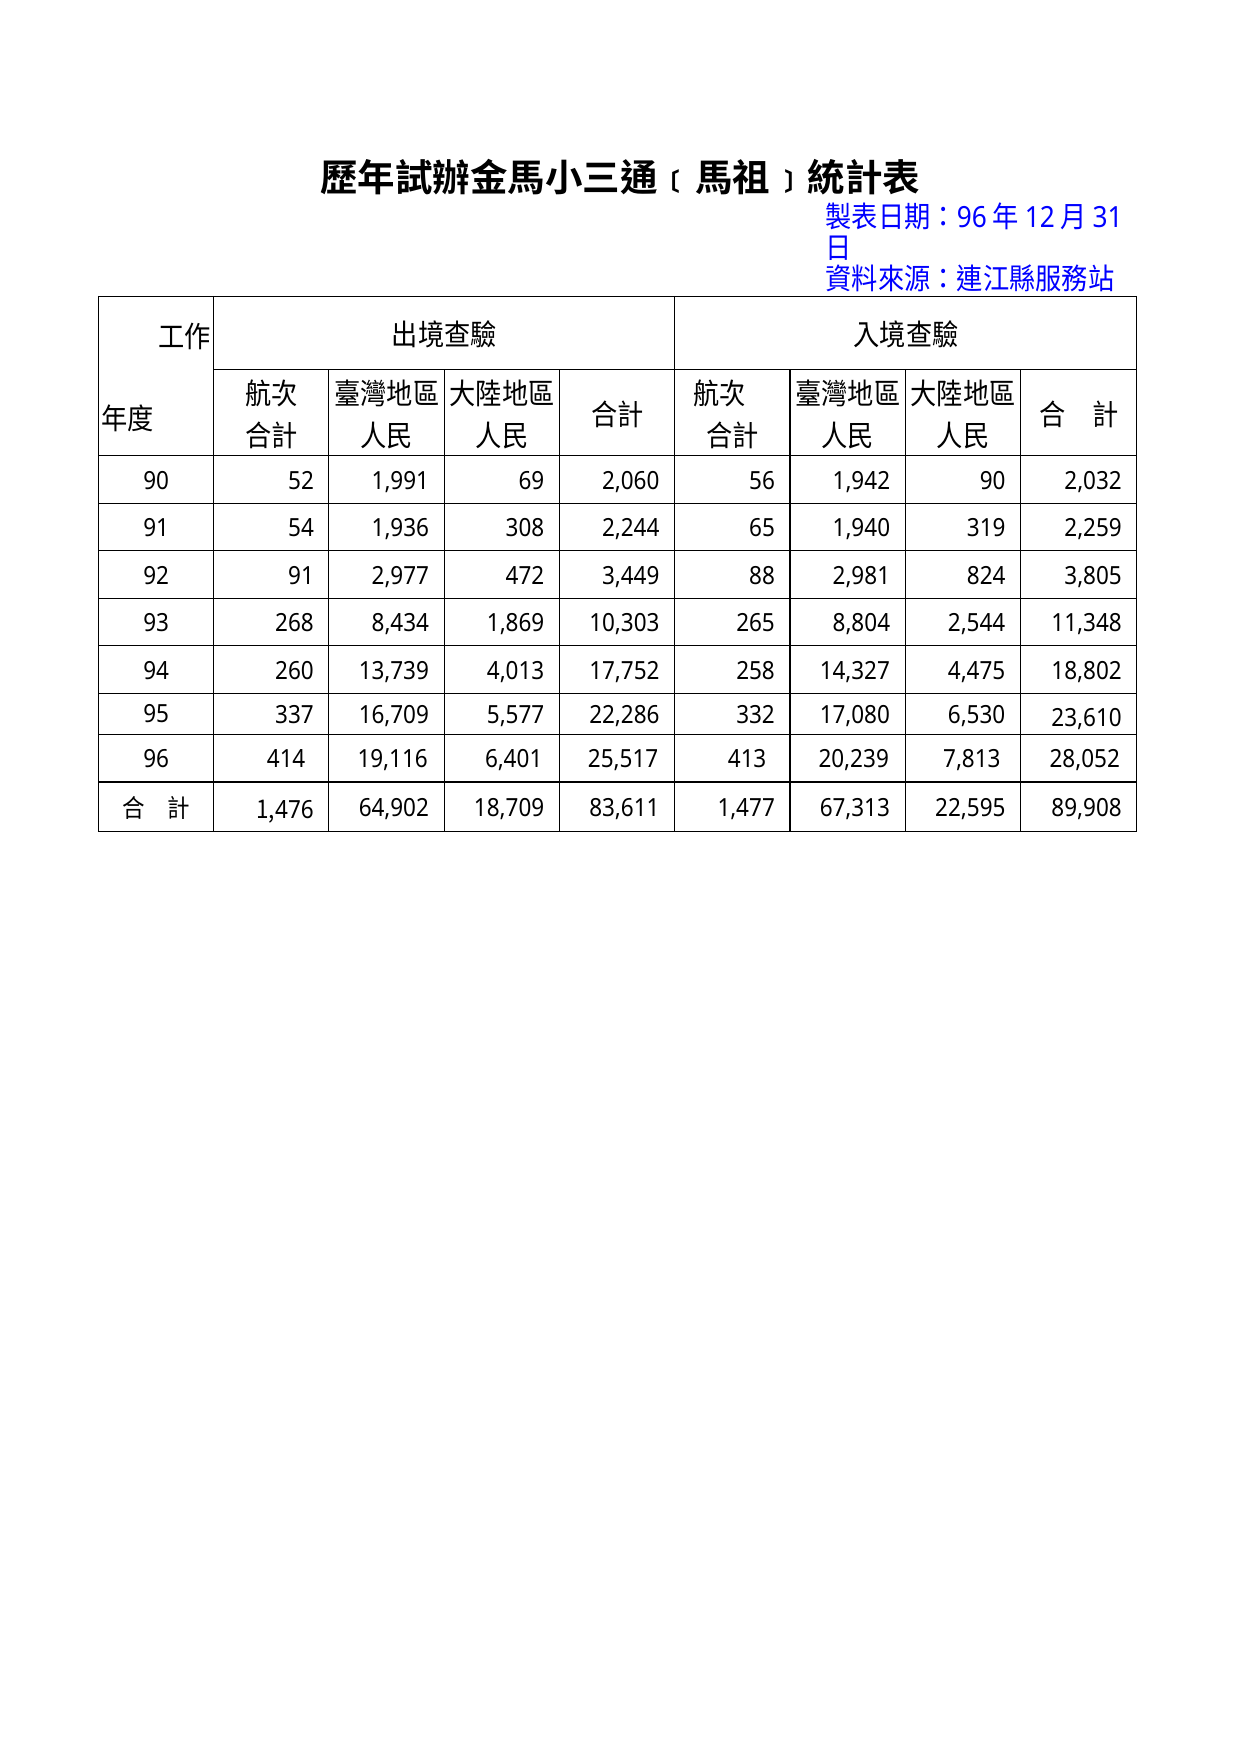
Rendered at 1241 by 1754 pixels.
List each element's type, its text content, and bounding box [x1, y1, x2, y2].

table_cell 2,060 [560, 456, 674, 503]
table_cell 268 [214, 599, 328, 645]
table_header [185, 202, 503, 296]
table_cell 1,991 [329, 456, 444, 503]
table_cell [1137, 550, 1142, 598]
table_cell 3,449 [560, 551, 674, 598]
table_cell 18,709 [445, 783, 559, 831]
table_cell 319 [906, 504, 1020, 550]
table_cell 13,739 [329, 646, 444, 693]
table_cell [1137, 296, 1142, 369]
table_header 製表日期：96年12月31日 資料來源：連江縣服務站 [823, 202, 1142, 296]
table_cell 96 [99, 735, 213, 781]
table_cell 6,530 [906, 694, 1020, 734]
table_cell 1,869 [445, 599, 559, 645]
table_cell [1137, 781, 1142, 831]
table_cell 67,313 [791, 783, 905, 831]
table_cell 1,940 [791, 504, 905, 550]
table_cell [1137, 734, 1142, 781]
table_cell 472 [445, 551, 559, 598]
table_cell [1137, 503, 1142, 550]
table_cell 308 [445, 504, 559, 550]
table_cell 65 [675, 504, 789, 550]
table_cell 17,752 [560, 646, 674, 693]
table_cell 4,475 [906, 646, 1020, 693]
table_cell 8,804 [791, 599, 905, 645]
table_header [98, 202, 184, 296]
table_cell 合 計 [1021, 370, 1136, 455]
table_cell 1,476 [214, 783, 328, 831]
table_cell 11,348 [1021, 599, 1136, 645]
table_cell 18,802 [1021, 646, 1136, 693]
table_header [504, 202, 822, 296]
table_cell 臺灣地區人民 [329, 370, 444, 455]
table_cell [1137, 598, 1142, 645]
table_cell 337 [214, 694, 328, 734]
table_cell 54 [214, 504, 328, 550]
table_cell 56 [675, 456, 789, 503]
table_cell 10,303 [560, 599, 674, 645]
table_cell 2,981 [791, 551, 905, 598]
table_cell 94 [99, 646, 213, 693]
table_cell [1137, 645, 1142, 693]
table_cell 1,936 [329, 504, 444, 550]
table_cell 52 [214, 456, 328, 503]
table_cell 航次 合計 [214, 370, 328, 455]
table_cell 2,544 [906, 599, 1020, 645]
table_cell 332 [675, 694, 789, 734]
table_cell 工作 年度 [99, 297, 213, 455]
table_cell 22,595 [906, 783, 1020, 831]
table_cell 入境查驗 [675, 297, 1136, 369]
table_cell 824 [906, 551, 1020, 598]
table_cell 20,239 [791, 735, 905, 781]
table_cell 1,942 [791, 456, 905, 503]
table_cell 5,577 [445, 694, 559, 734]
table_cell 28,052 [1021, 735, 1136, 781]
table_cell 19,116 [329, 735, 444, 781]
table_cell 2,977 [329, 551, 444, 598]
table_cell 合 計 [99, 783, 213, 831]
table_cell 1,477 [675, 783, 789, 831]
table_cell [1137, 369, 1142, 455]
table_cell 2,259 [1021, 504, 1136, 550]
table_cell 22,286 [560, 694, 674, 734]
table_cell 大陸地區人民 [906, 370, 1020, 455]
table_cell [1137, 455, 1142, 503]
table_cell 2,244 [560, 504, 674, 550]
table_cell 69 [445, 456, 559, 503]
table_cell 260 [214, 646, 328, 693]
table_cell 23,610 [1021, 694, 1136, 734]
table_cell 17,080 [791, 694, 905, 734]
table_cell 3,805 [1021, 551, 1136, 598]
table_cell 6,401 [445, 735, 559, 781]
table_cell 90 [99, 456, 213, 503]
table_cell 413 [675, 735, 789, 781]
table_cell 265 [675, 599, 789, 645]
table_cell 83,611 [560, 783, 674, 831]
table_cell 95 [99, 694, 213, 734]
table_cell 91 [99, 504, 213, 550]
table_cell 89,908 [1021, 783, 1136, 831]
table_cell 大陸地區人民 [445, 370, 559, 455]
table_cell 92 [99, 551, 213, 598]
table_cell 7,813 [906, 735, 1020, 781]
table_cell 93 [99, 599, 213, 645]
table_cell 合計 [560, 370, 674, 455]
table_cell 90 [906, 456, 1020, 503]
table_cell 91 [214, 551, 328, 598]
table_cell 88 [675, 551, 789, 598]
table_cell [1137, 693, 1142, 734]
table_cell 64,902 [329, 783, 444, 831]
table_cell 4,013 [445, 646, 559, 693]
table_cell 臺灣地區人民 [791, 370, 905, 455]
table_cell 414 [214, 735, 328, 781]
table_cell 258 [675, 646, 789, 693]
table_cell 25,517 [560, 735, 674, 781]
table_cell 16,709 [329, 694, 444, 734]
table_cell 航次 合計 [675, 370, 789, 455]
text 歷年試辦金馬小三通﹝馬祖﹞統計表 [89, 148, 1152, 202]
table_cell 2,032 [1021, 456, 1136, 503]
table_cell 出境查驗 [214, 297, 674, 369]
table_cell 14,327 [791, 646, 905, 693]
table_cell 8,434 [329, 599, 444, 645]
